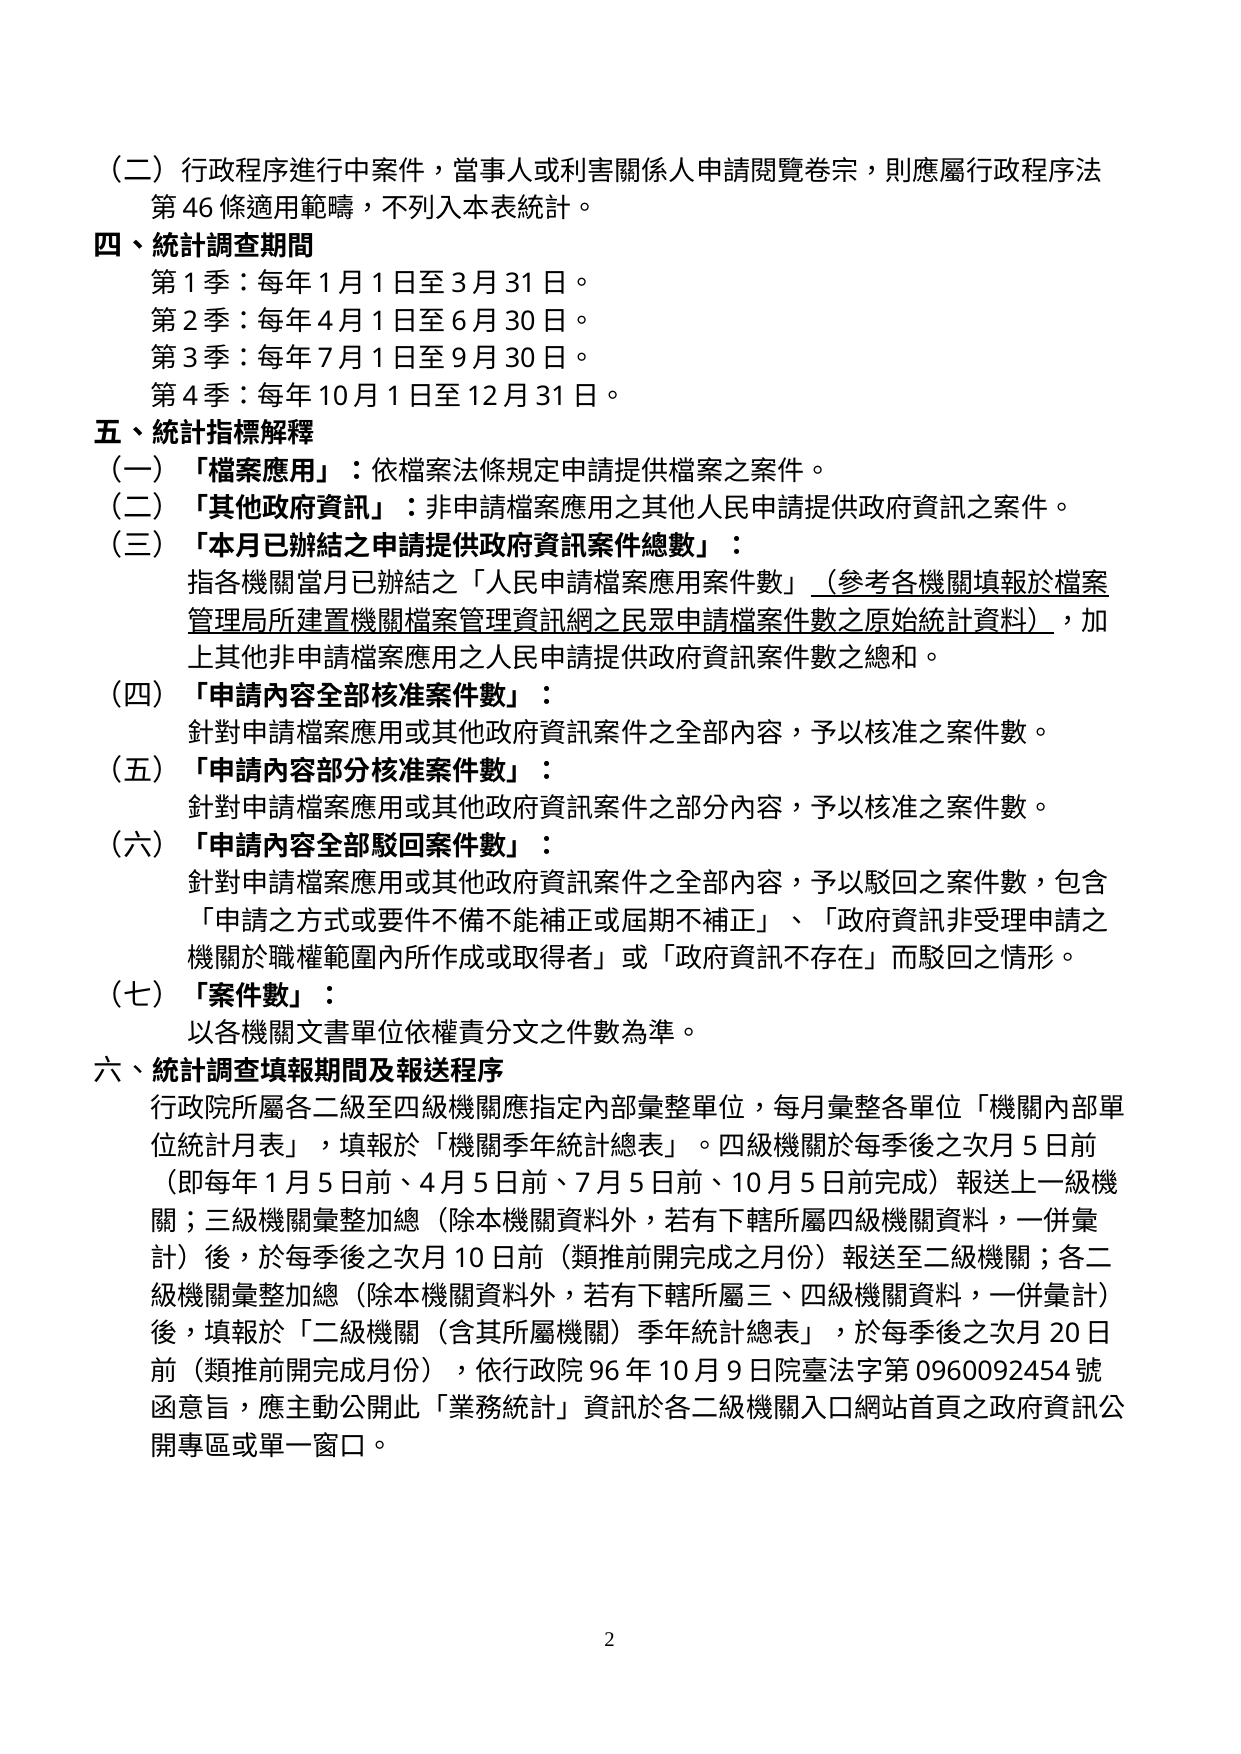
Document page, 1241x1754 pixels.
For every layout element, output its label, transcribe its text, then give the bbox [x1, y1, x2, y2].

list 「本月已辦結之申請提供政府資訊案件總數」： [94, 525, 1125, 562]
text 針對申請檔案應用或其他政府資訊案件之全部內容，予以駁回之案件數，包含「申請之方式或要件不備不能補正或屆期不補正」、「政府資訊非受理申請之機關於職權範圍內所作成或取得者」或「政府資訊不存在」而駁回之情形。 [187, 862, 1125, 975]
list 「申請內容全部駁回案件數」： [94, 825, 1125, 862]
list 「其他政府資訊」：非申請檔案應用之其他人民申請提供政府資訊之案件。 [94, 487, 1125, 525]
text 針對申請檔案應用或其他政府資訊案件之部分內容，予以核准之案件數。 [187, 787, 1125, 825]
text 第1季：每年1月1日至3月31日。 [150, 262, 1125, 300]
list 統計調查填報期間及報送程序 行政院所屬各二級至四級機關應指定內部彙整單位，每月彙整各單位「機關內部單位統計月表」，填報於「機關季年統計總表」。四級機關於每季後之次月5日前（即每年1月5日前、4月5日前、7月5日前、10月5日前完成）報送上一級機關；三級機關彙整加總（除本機關資料外，若有下轄所屬四級機關資料，一併彙計）後，於每季後之次月10日前（類推前開完成之月份）報送至二級機關；各二級機關彙整加總（除本機關資料外，若有下轄所屬三、四級機關資料，一併彙計）後，填報於「二級機關（含其所屬機關）季年統計總表」，於每季後之次月20日前（類推前開完成月份），依行政院96年10月9日院臺法字第0960092454號函意旨，應主動公開此「業務統計」資訊於各二級機關入口網站首頁之政府資訊公開專區或單一窗口。 [94, 1050, 1125, 1462]
list 統計調查期間 [94, 225, 1125, 262]
text 以各機關文書單位依權責分文之件數為準。 [187, 1012, 1125, 1050]
list 「申請內容部分核准案件數」： [94, 750, 1125, 787]
text 指各機關當月已辦結之「人民申請檔案應用案件數」（參考各機關填報於檔案管理局所建置機關檔案管理資訊網之民眾申請檔案件數之原始統計資料），加上其他非申請檔案應用之人民申請提供政府資訊案件數之總和。 [187, 562, 1125, 675]
list 統計指標解釋 [94, 412, 1125, 450]
list 「案件數」： [94, 975, 1125, 1012]
list 「申請內容全部核准案件數」： [94, 675, 1125, 712]
text 第2季：每年4月1日至6月30日。 [150, 300, 1125, 337]
text 第4季：每年10月1日至12月31日。 [150, 375, 1125, 412]
text 針對申請檔案應用或其他政府資訊案件之全部內容，予以核准之案件數。 [187, 712, 1125, 750]
list 「檔案應用」：依檔案法條規定申請提供檔案之案件。 [94, 450, 1125, 487]
list 行政程序進行中案件，當事人或利害關係人申請閱覽卷宗，則應屬行政程序法第46條適用範疇，不列入本表統計。 [94, 150, 1125, 225]
text 第3季：每年7月1日至9月30日。 [150, 337, 1125, 375]
